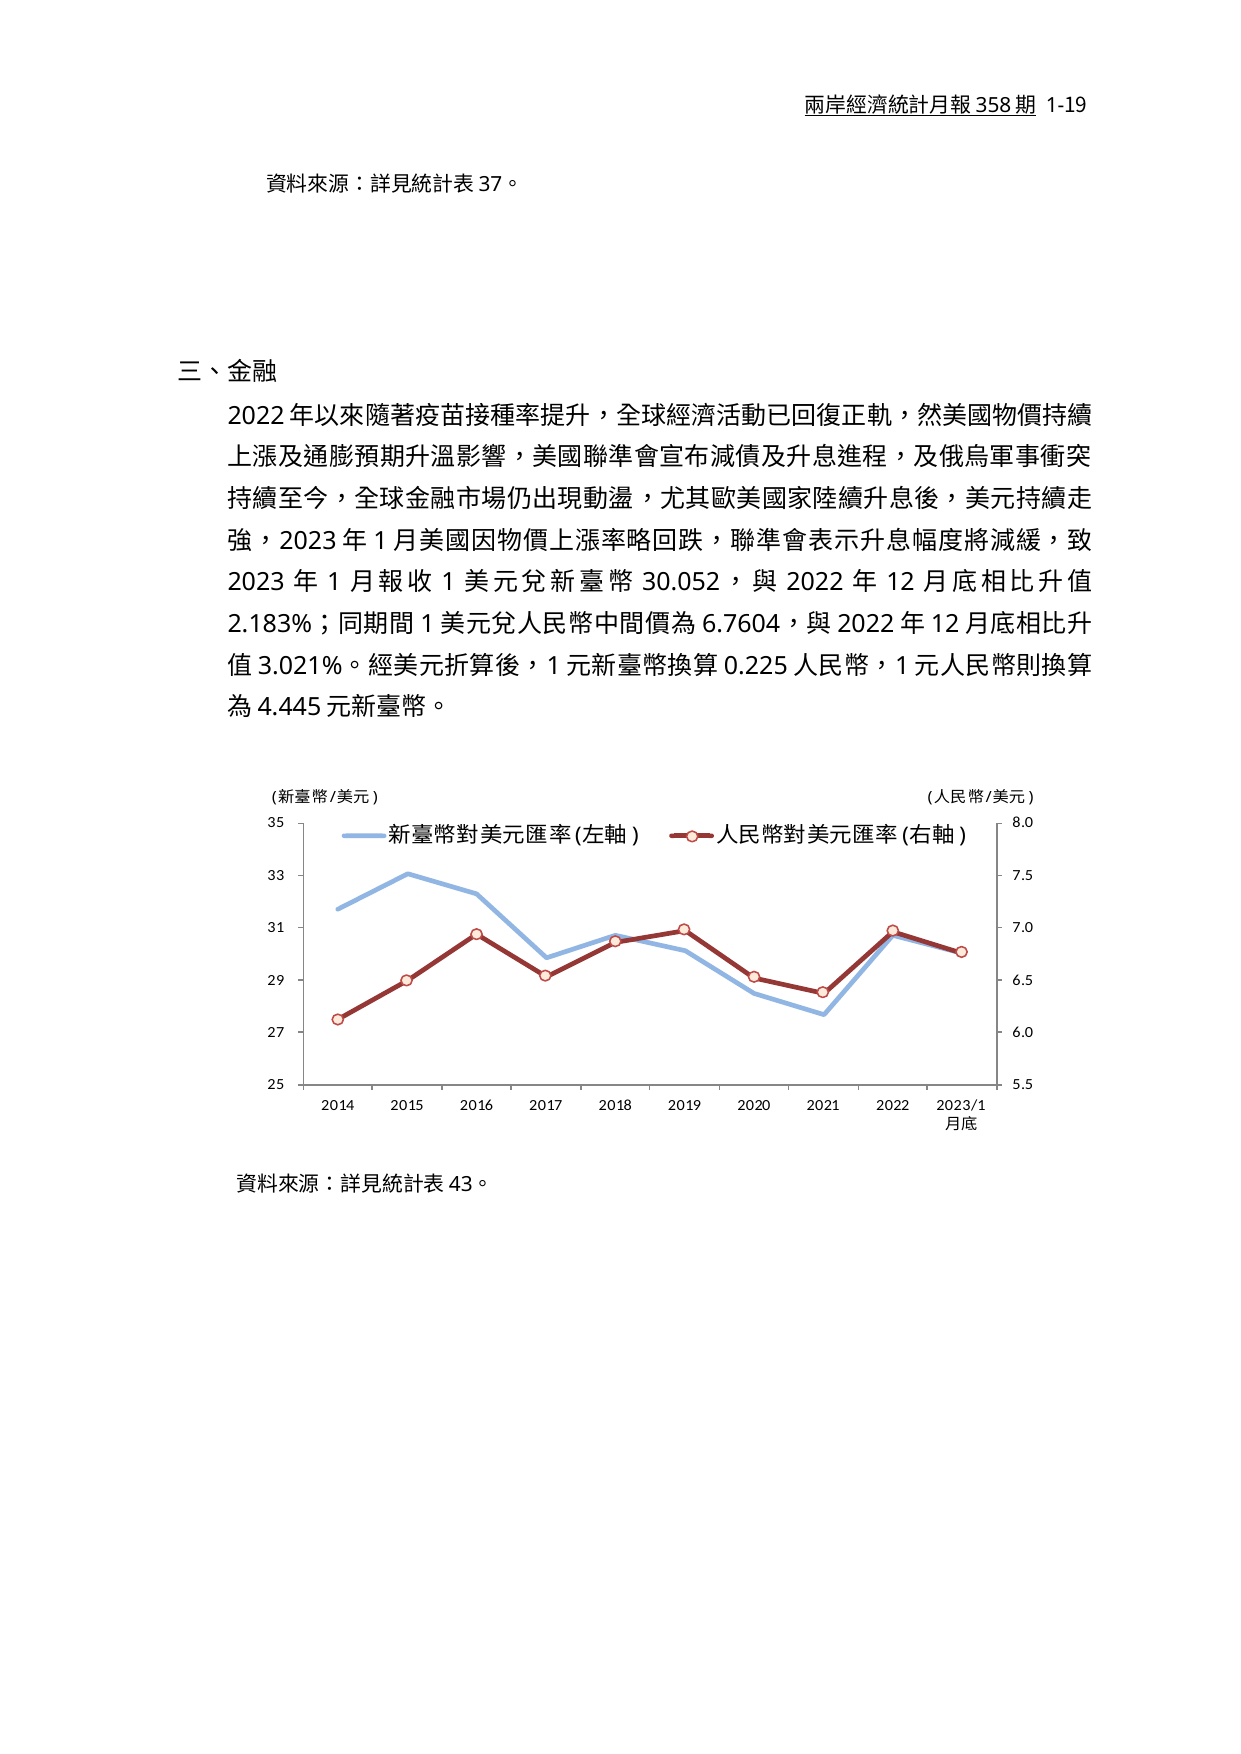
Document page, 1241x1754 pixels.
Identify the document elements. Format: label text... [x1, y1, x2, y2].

text 三、金融 [177, 328, 1087, 391]
text 2022年以來隨著疫苗接種率提升，全球經濟活動已回復正軌，然美國物價持續上漲及通膨預期升溫影響，美國聯準會宣布減債及升息進程，及俄烏軍事衝突持續至今，全球金融市場仍出現動盪，尤其歐美國家陸續升息後，美元持續走強，2023年1月美國因物價上漲率略回跌，聯準會表示升息幅度將減緩，致2023年1月報收1美元兌新臺幣30.052，與2022年12月底相比升值2.183%；同期間1美元兌人民幣中間價為6.7604，與2022年12月底相比升值3.021%。經美元折算後，1元新臺幣換算0.225人民幣，1元人民幣則換算為4.445元新臺幣。 [227, 556, 1093, 724]
text 2022年以來隨著疫苗接種率提升，全球經濟活動已回復正軌，然美國物價持續上漲及通膨預期升溫影響，美國聯準會宣布減債及升息進程，及俄烏軍事衝突持續至今，全球金融市場仍出現動盪，尤其歐美國家陸續升息後，美元持續走強，2023年1月美國因物價上漲率略回跌，聯準會表示升息幅度將減緩，致2023年1月報收1美元兌新臺幣30.052，與2022年12月底相比升值2.183%；同期間1美元兌人民幣中間價為6.7604，與2022年12月底相比升值3.021%。經美元折算後，1元新臺幣換算0.225人民幣，1元人民幣則換算為4.445元新臺幣。 [227, 515, 1093, 523]
text 2022年以來隨著疫苗接種率提升，全球經濟活動已回復正軌，然美國物價持續上漲及通膨預期升溫影響，美國聯準會宣布減債及升息進程，及俄烏軍事衝突持續至今，全球金融市場仍出現動盪，尤其歐美國家陸續升息後，美元持續走強，2023年1月美國因物價上漲率略回跌，聯準會表示升息幅度將減緩，致2023年1月報收1美元兌新臺幣30.052，與2022年12月底相比升值2.183%；同期間1美元兌人民幣中間價為6.7604，與2022年12月底相比升值3.021%。經美元折算後，1元新臺幣換算0.225人民幣，1元人民幣則換算為4.445元新臺幣。 [227, 391, 1093, 437]
text 資料來源：詳見統計表43。 [177, 1141, 1087, 1203]
text 資料來源：詳見統計表37。 [177, 141, 1087, 203]
